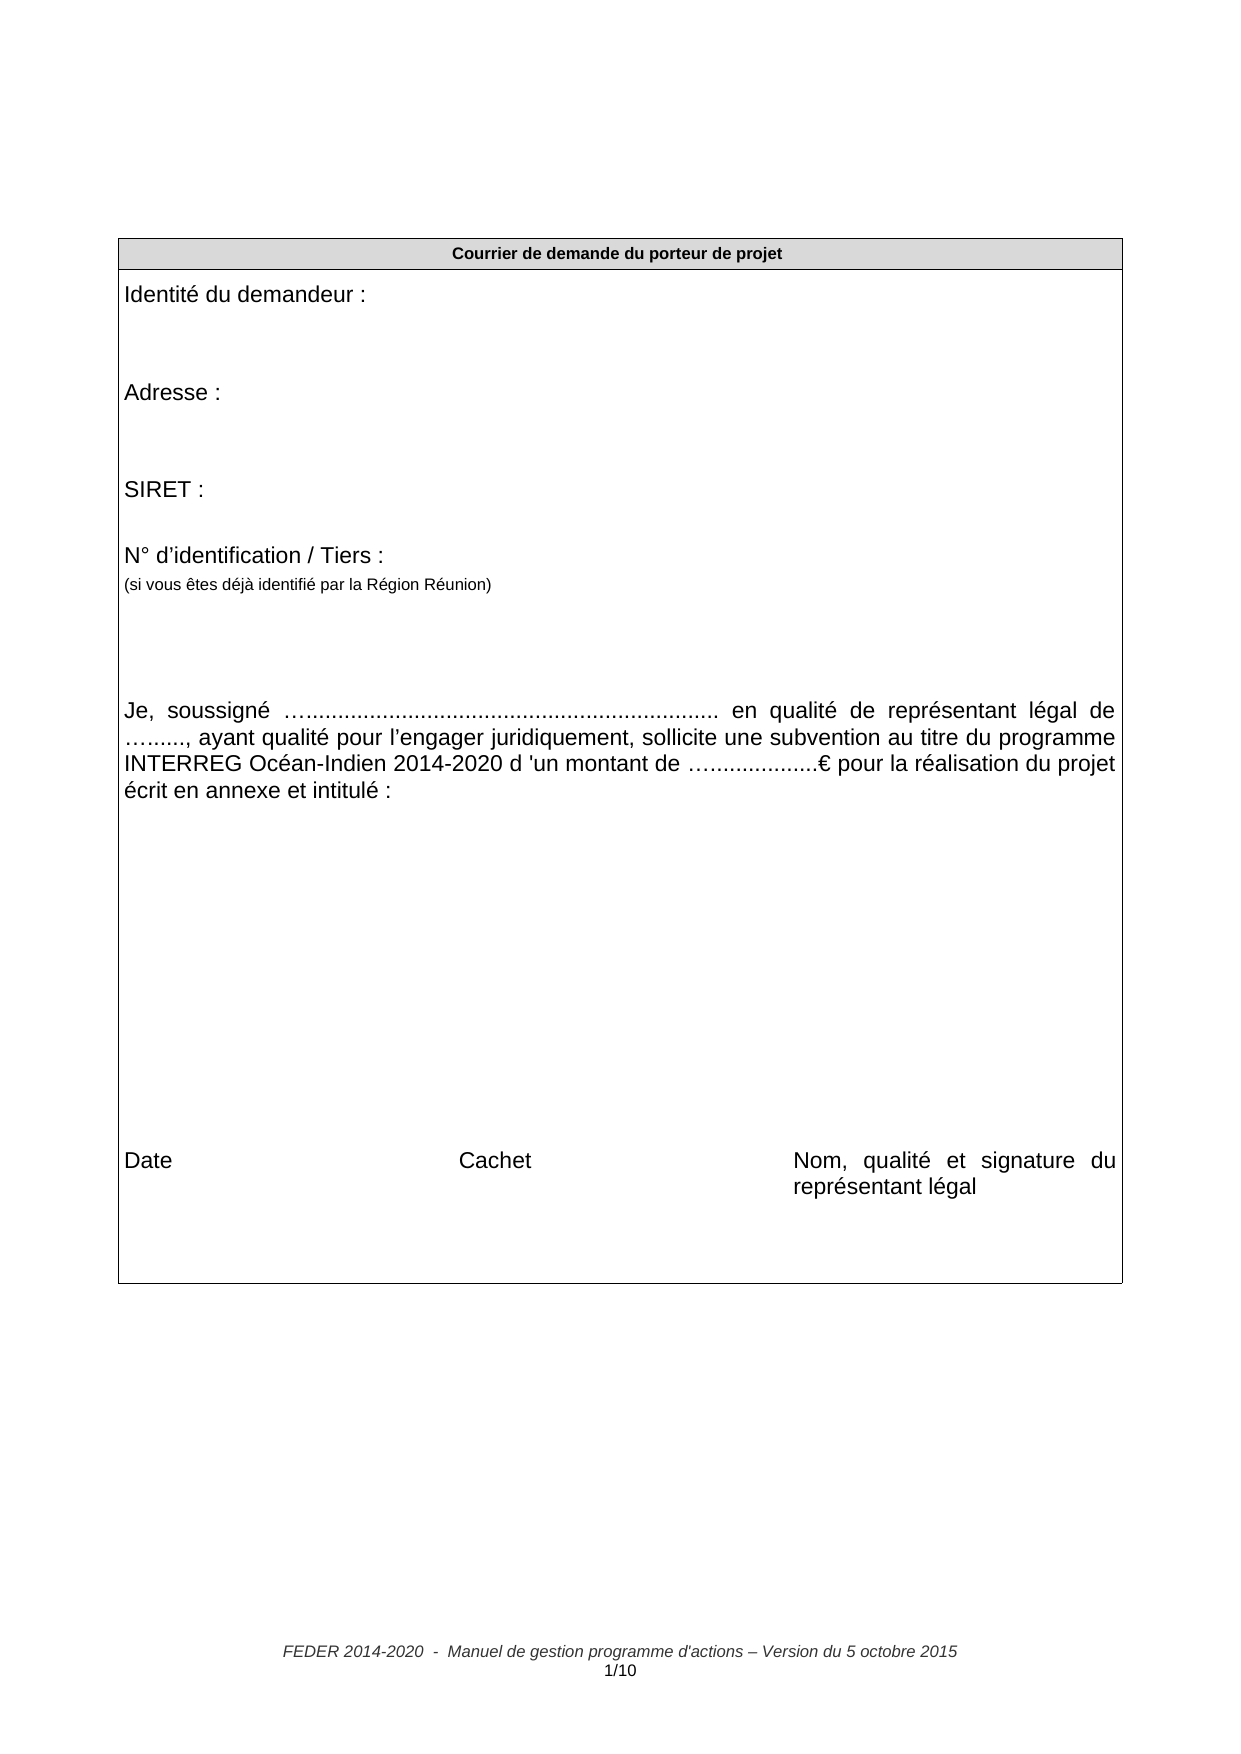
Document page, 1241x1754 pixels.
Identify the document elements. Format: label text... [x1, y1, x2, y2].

table_header Courrier de demande du porteur de projet [119, 239, 1122, 269]
table_cell Date [119, 1135, 453, 1283]
table_cell Identité du demandeur : Adresse : SIRET : N° d’identification / Tiers : (si vous êtes déjà identifié par la Région Réunion) Je, soussigné …................................................................. en qualité de représentant légal de …......, ayant qualité pour l’engager juridiquement, sollicite une subvention au titre du programme INTERREG Océan-Indien 2014-2020 d 'un montant de ….................€ pour la réalisation du projet écrit en annexe et intitulé : [119, 270, 1122, 1135]
table_cell Cachet [453, 1135, 787, 1283]
table_cell Nom, qualité et signature du représentant légal [788, 1135, 1122, 1283]
